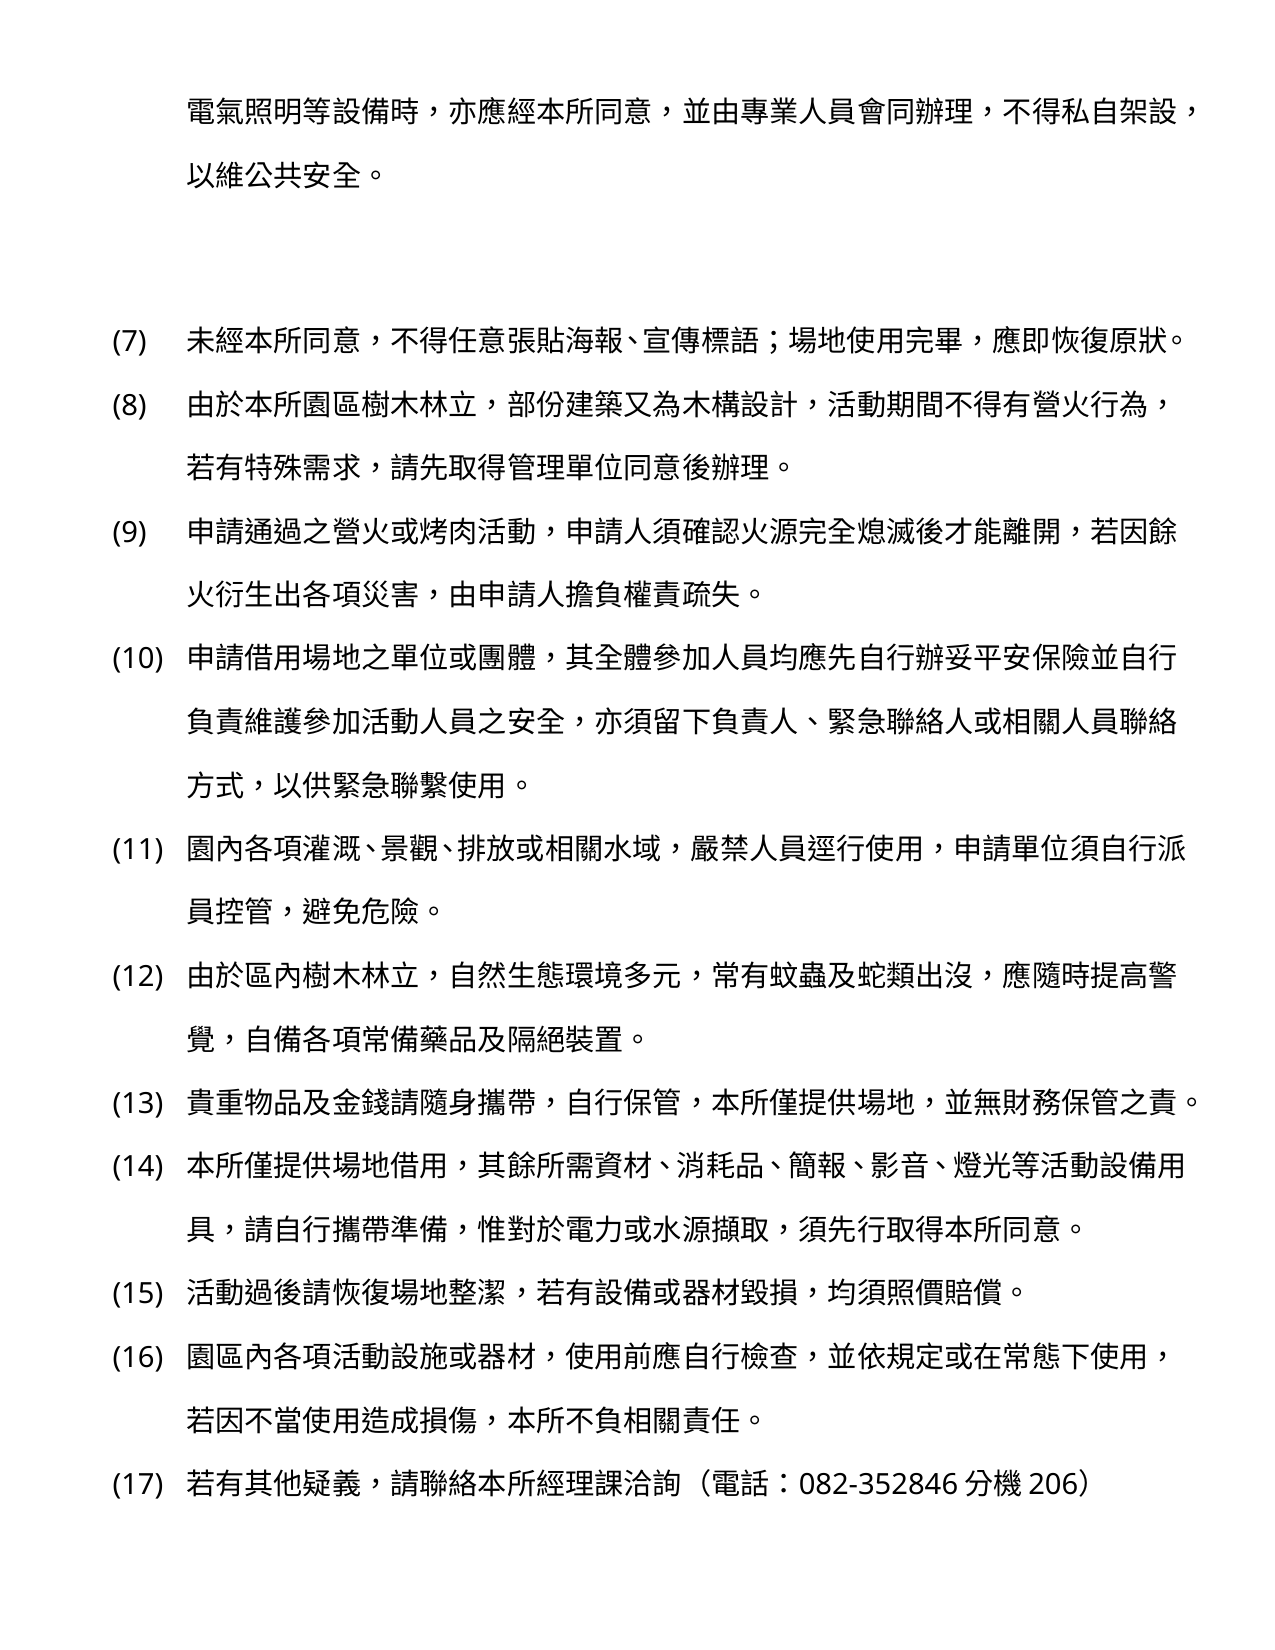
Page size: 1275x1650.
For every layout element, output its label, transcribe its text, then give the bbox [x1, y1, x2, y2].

list 活動過後請恢復場地整潔，若有設備或器材毀損，均須照價賠償。 [112, 1270, 1186, 1312]
list 貴重物品及金錢請隨身攜帶，自行保管，本所僅提供場地，並無財務保管之責。 [112, 1079, 1186, 1122]
list 申請通過之營火或烤肉活動，申請人須確認火源完全熄滅後才能離開，若因餘火衍生出各項災害，由申請人擔負權責疏失。 [112, 508, 1186, 614]
list 若有其他疑義，請聯絡本所經理課洽詢（電話：082-352846分機206） [112, 1461, 1186, 1503]
list 園內各項灌溉、景觀、排放或相關水域，嚴禁人員逕行使用，申請單位須自行派員控管，避免危險。 [112, 826, 1186, 931]
list 園區內各項活動設施或器材，使用前應自行檢查，並依規定或在常態下使用，若因不當使用造成損傷，本所不負相關責任。 [112, 1333, 1186, 1439]
list 申請借用場地之單位或團體，其全體參加人員均應先自行辦妥平安保險並自行負責維護參加活動人員之安全，亦須留下負責人、緊急聯絡人或相關人員聯絡方式，以供緊急聯繫使用。 [112, 635, 1186, 804]
list 由於區內樹木林立，自然生態環境多元，常有蚊蟲及蛇類出沒，應隨時提高警覺，自備各項常備藥品及隔絕裝置。 [112, 952, 1186, 1058]
list 由於本所園區樹木林立，部份建築又為木構設計，活動期間不得有營火行為，若有特殊需求，請先取得管理單位同意後辦理。 [112, 381, 1186, 487]
list 未經本所同意，不得任意張貼海報、宣傳標語；場地使用完畢，應即恢復原狀。 [112, 318, 1186, 360]
list 使用場地時，對於公物設施，應善盡管理維護之責，倘有毀損或短缺，申請者應負修復或賠償之責任。各項場地設施，非經同意不得任意更動；啟用電燈或相關電器設備，應洽本所專業人員為之，使用者不得任意操作。如需臨時增加電氣照明等設備時，亦應經本所同意，並由專業人員會同辦理，不得私自架設，以維公共安全。 [112, 89, 1186, 194]
list 本所僅提供場地借用，其餘所需資材、消耗品、簡報、影音、燈光等活動設備用具，請自行攜帶準備，惟對於電力或水源擷取，須先行取得本所同意。 [112, 1143, 1186, 1249]
